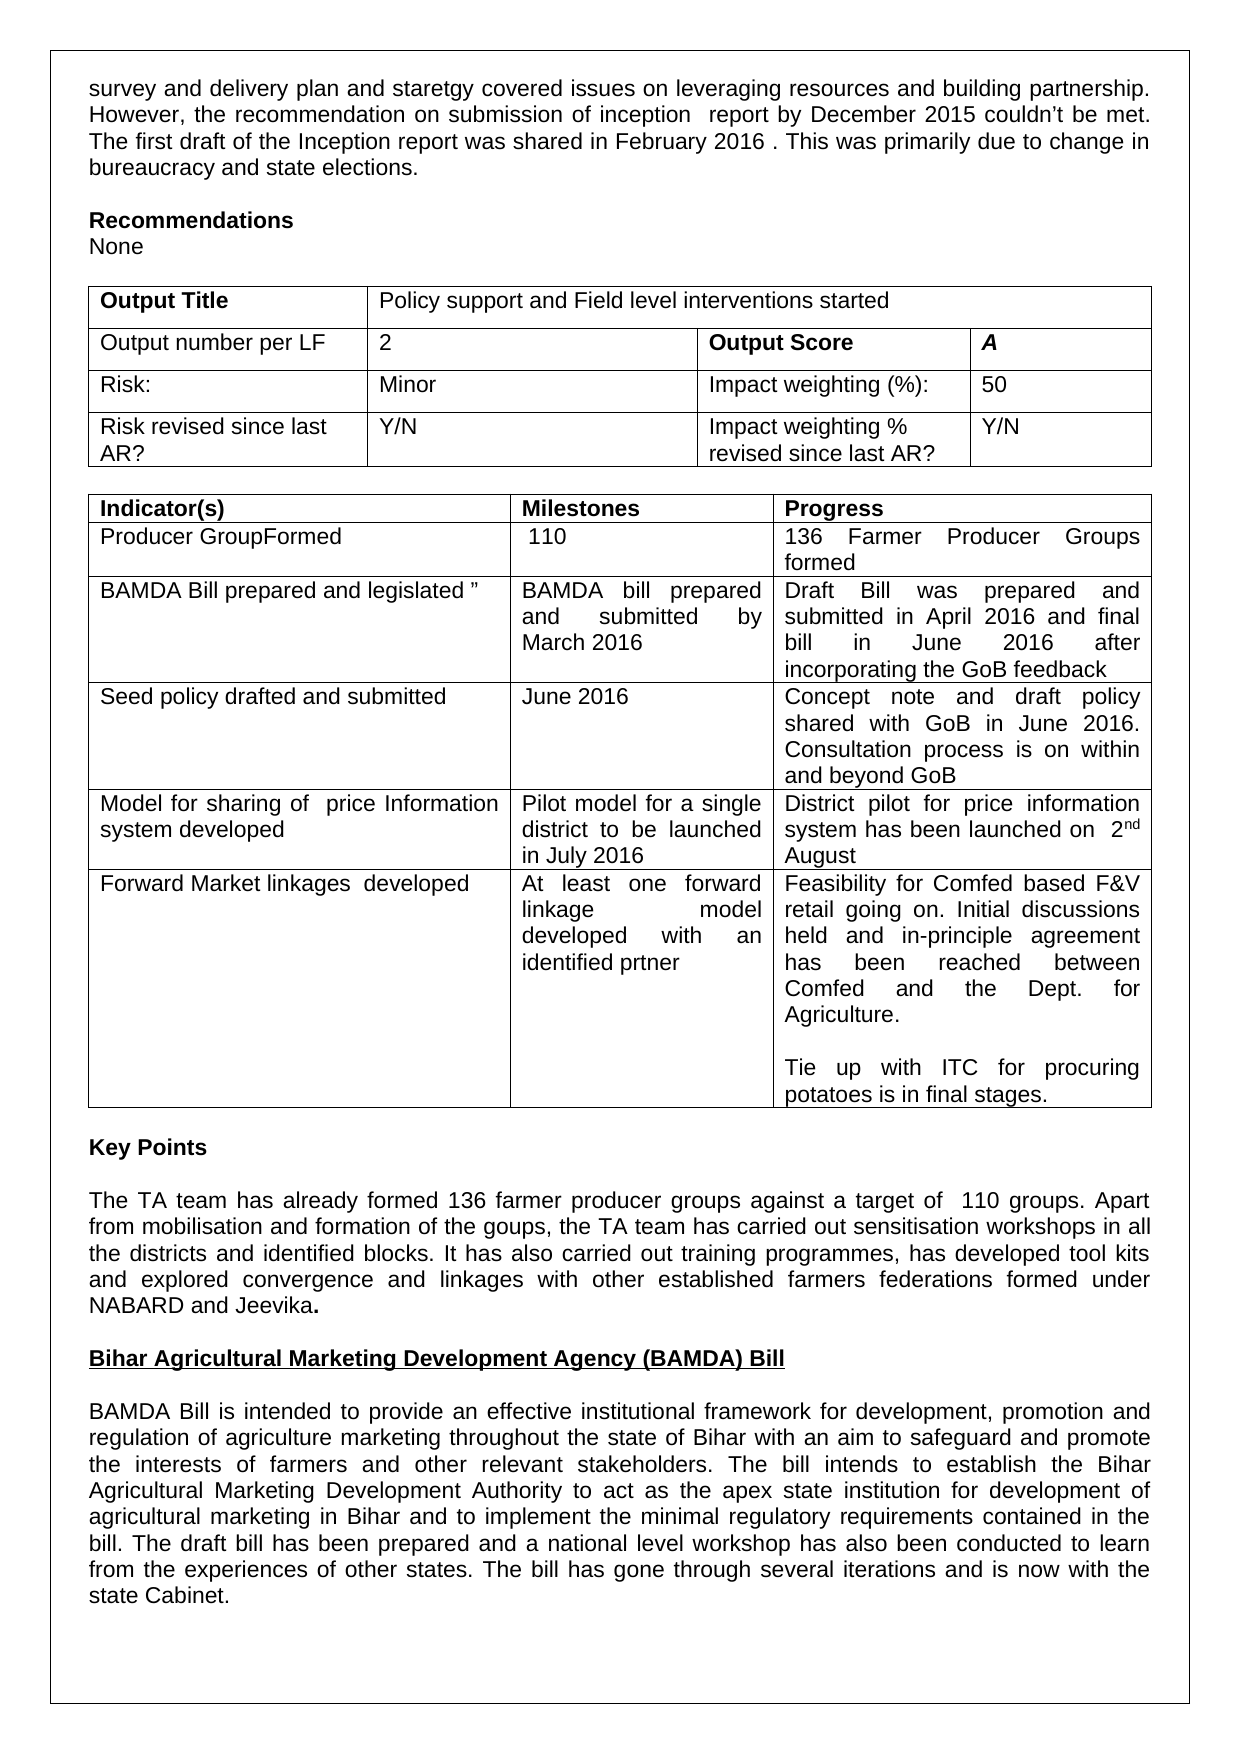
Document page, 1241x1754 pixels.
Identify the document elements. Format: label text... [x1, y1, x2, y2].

table_cell Risk revised since last AR? [89, 413, 367, 466]
table_cell Concept note and draft policy shared with GoB in June 2016. Consultation process is on within and beyond GoB [774, 683, 1151, 788]
table_header Output Title [89, 287, 367, 328]
table_cell Impact weighting (%): [698, 371, 970, 412]
table_header Progress [774, 495, 1151, 522]
text The TA team has already formed 136 farmer producer groups against a target of 110 groups. Apart from mobilisation and formation of the goups, the TA team has carried out sensitisation workshops in all the districts and identified blocks. It has also carried out training programmes, has developed tool kits and explored convergence and linkages with other established farmers federations formed under NABARD and Jeevika. [89, 1187, 1152, 1319]
table_cell Producer GroupFormed [89, 523, 510, 576]
table_cell Pilot model for a single district to be launched in July 2016 [511, 790, 773, 869]
table_cell 136 Farmer Producer Groups formed [774, 523, 1151, 576]
text Recommendations [89, 207, 1152, 233]
table_cell Risk: [89, 371, 367, 412]
table_cell District pilot for price information system has been launched on 2nd August [774, 790, 1151, 869]
table_header Policy support and Field level interventions started [368, 287, 1151, 328]
table_cell Y/N [368, 413, 697, 466]
table_cell Output Score [698, 329, 970, 370]
table_header Indicator(s) [89, 495, 510, 522]
table_cell Y/N [971, 413, 1151, 466]
table_cell 2 [368, 329, 697, 370]
table_header Milestones [511, 495, 773, 522]
text survey and delivery plan and staretgy covered issues on leveraging resources and building partnership. However, the recommendation on submission of inception report by December 2015 couldn’t be met. The first draft of the Inception report was shared in February 2016 . This was primarily due to change in bureaucracy and state elections. [89, 75, 1152, 180]
table_cell At least one forward linkage model developed with an identified prtner [511, 870, 773, 1107]
table_cell BAMDA Bill prepared and legislated ” [89, 577, 510, 682]
table_cell Model for sharing of price Information system developed [89, 790, 510, 869]
text Key Points [89, 1134, 1152, 1161]
table_cell June 2016 [511, 683, 773, 788]
text Bihar Agricultural Marketing Development Agency (BAMDA) Bill [89, 1345, 1152, 1371]
table_cell Seed policy drafted and submitted [89, 683, 510, 788]
table_cell 50 [971, 371, 1151, 412]
table_cell Impact weighting % revised since last AR? [698, 413, 970, 466]
table_cell Minor [368, 371, 697, 412]
table_cell Forward Market linkages developed [89, 870, 510, 1107]
table_cell Output number per LF [89, 329, 367, 370]
text BAMDA Bill is intended to provide an effective institutional framework for development, promotion and regulation of agriculture marketing throughout the state of Bihar with an aim to safeguard and promote the interests of farmers and other relevant stakeholders. The bill intends to establish the Bihar Agricultural Marketing Development Authority to act as the apex state institution for development of agricultural marketing in Bihar and to implement the minimal regulatory requirements contained in the bill. The draft bill has been prepared and a national level workshop has also been conducted to learn from the experiences of other states. The bill has gone through several iterations and is now with the state Cabinet. [89, 1398, 1152, 1609]
table_cell BAMDA bill prepared and submitted by March 2016 [511, 577, 773, 682]
table_cell Draft Bill was prepared and submitted in April 2016 and final bill in June 2016 after incorporating the GoB feedback [774, 577, 1151, 682]
table_cell Feasibility for Comfed based F&V retail going on. Initial discussions held and in-principle agreement has been reached between Comfed and the Dept. for Agriculture. Tie up with ITC for procuring potatoes is in final stages. [774, 870, 1151, 1107]
text None [89, 233, 1152, 259]
table_cell A [971, 329, 1151, 370]
table_cell 110 [511, 523, 773, 576]
